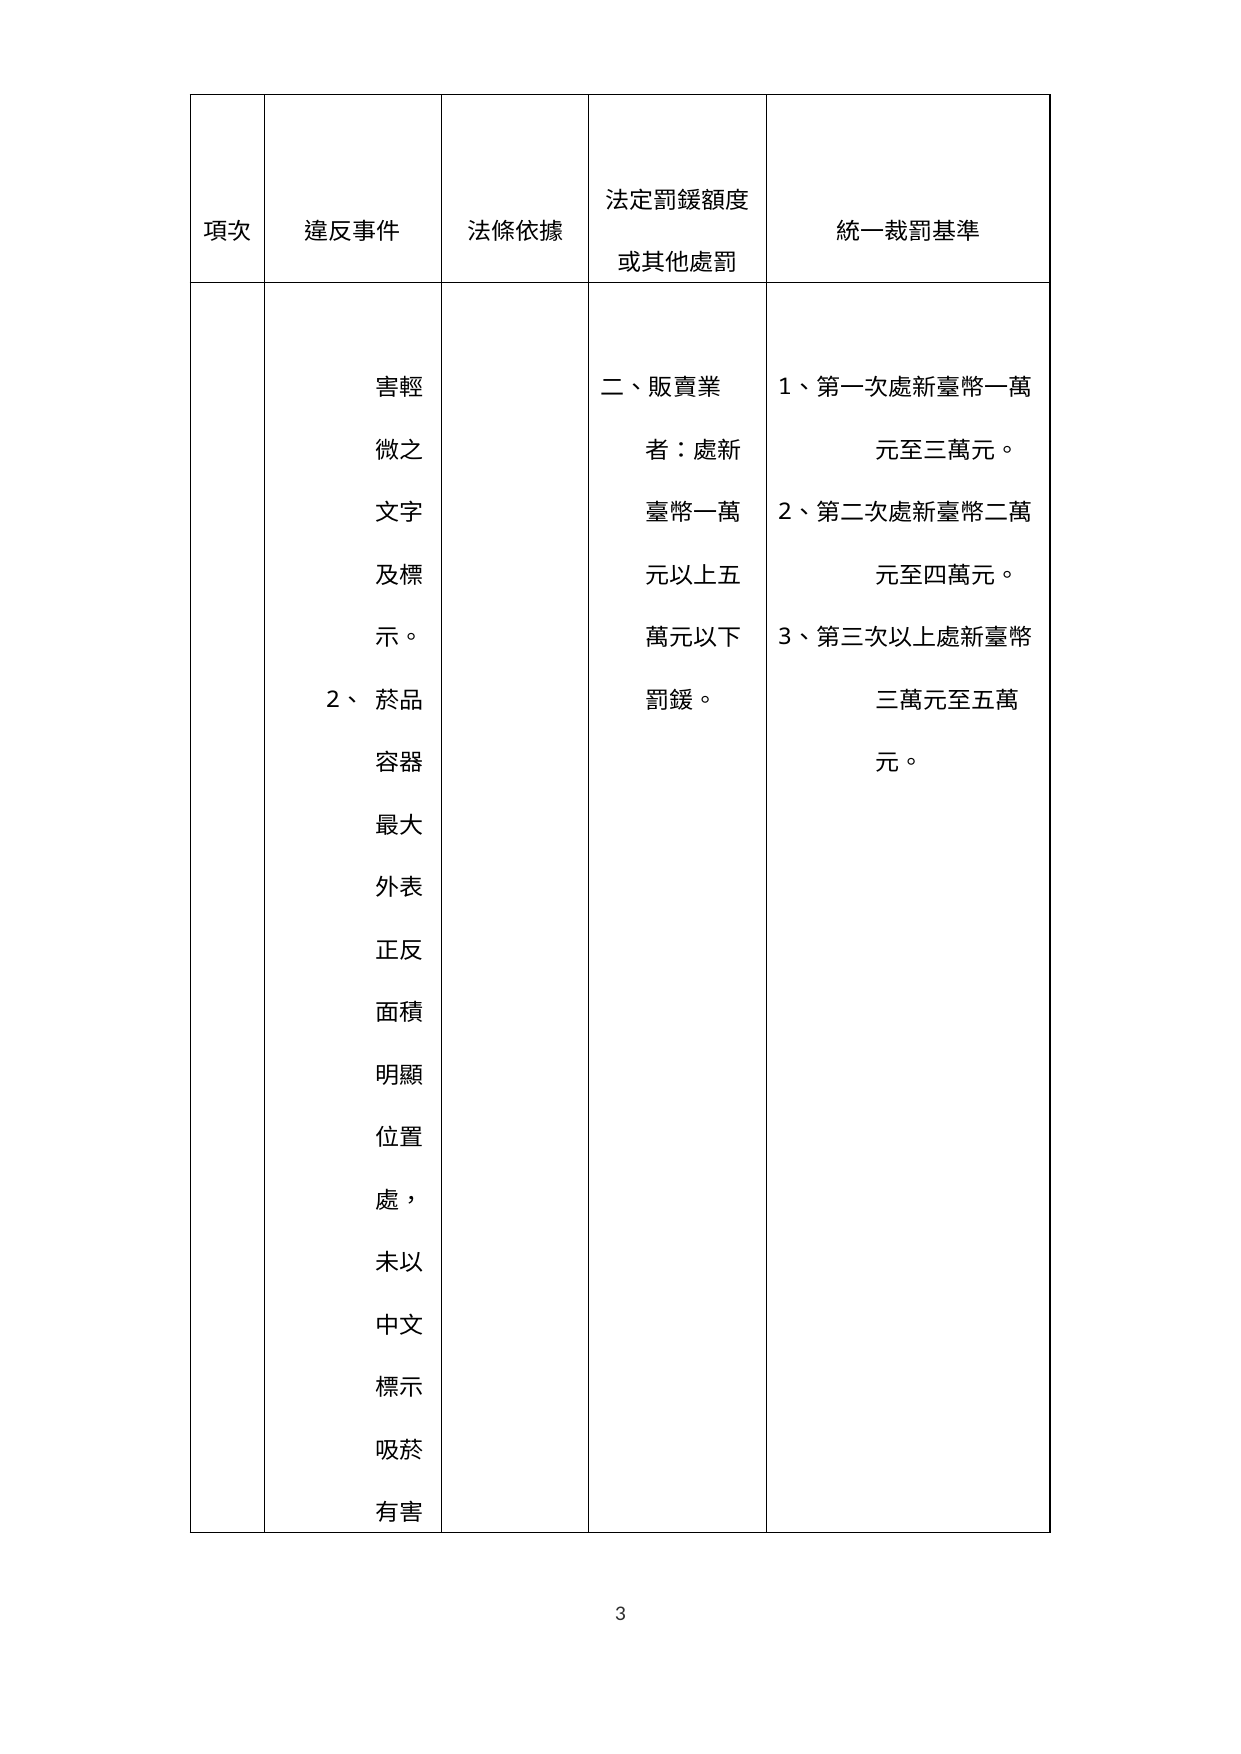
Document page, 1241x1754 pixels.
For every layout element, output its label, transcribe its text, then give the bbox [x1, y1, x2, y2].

table_cell 二、販賣業者：處新臺幣一萬元以上五萬元以下罰鍰。 [589, 283, 766, 1532]
table_header 法定罰鍰額度或其他處罰 [589, 95, 766, 282]
table_cell [191, 283, 264, 1532]
table_header 項次 [191, 95, 264, 282]
table_header 統一裁罰基準 [767, 95, 1049, 282]
table_cell 第一次處新臺幣一萬元至三萬元。 第二次處新臺幣二萬元至四萬元。 第三次以上處新臺幣三萬元至五萬元。 [767, 283, 1049, 1532]
table_cell [442, 283, 588, 1532]
table_cell 菸品、品牌名稱及菸品容器加註之文字及標示，使用淡菸、低焦油或其他可能致人誤認吸菸無害健康或危害輕微之文字及標示。 菸品容器最大外表正反面積明顯位置處，未以中文標示吸菸有害健康健康之警示圖文與戒菸相關資訊：其標示面積小於該面積百分之三十五。 [265, 283, 441, 1532]
table_header 違反事件 [265, 95, 441, 282]
table_header 法條依據 [442, 95, 588, 282]
